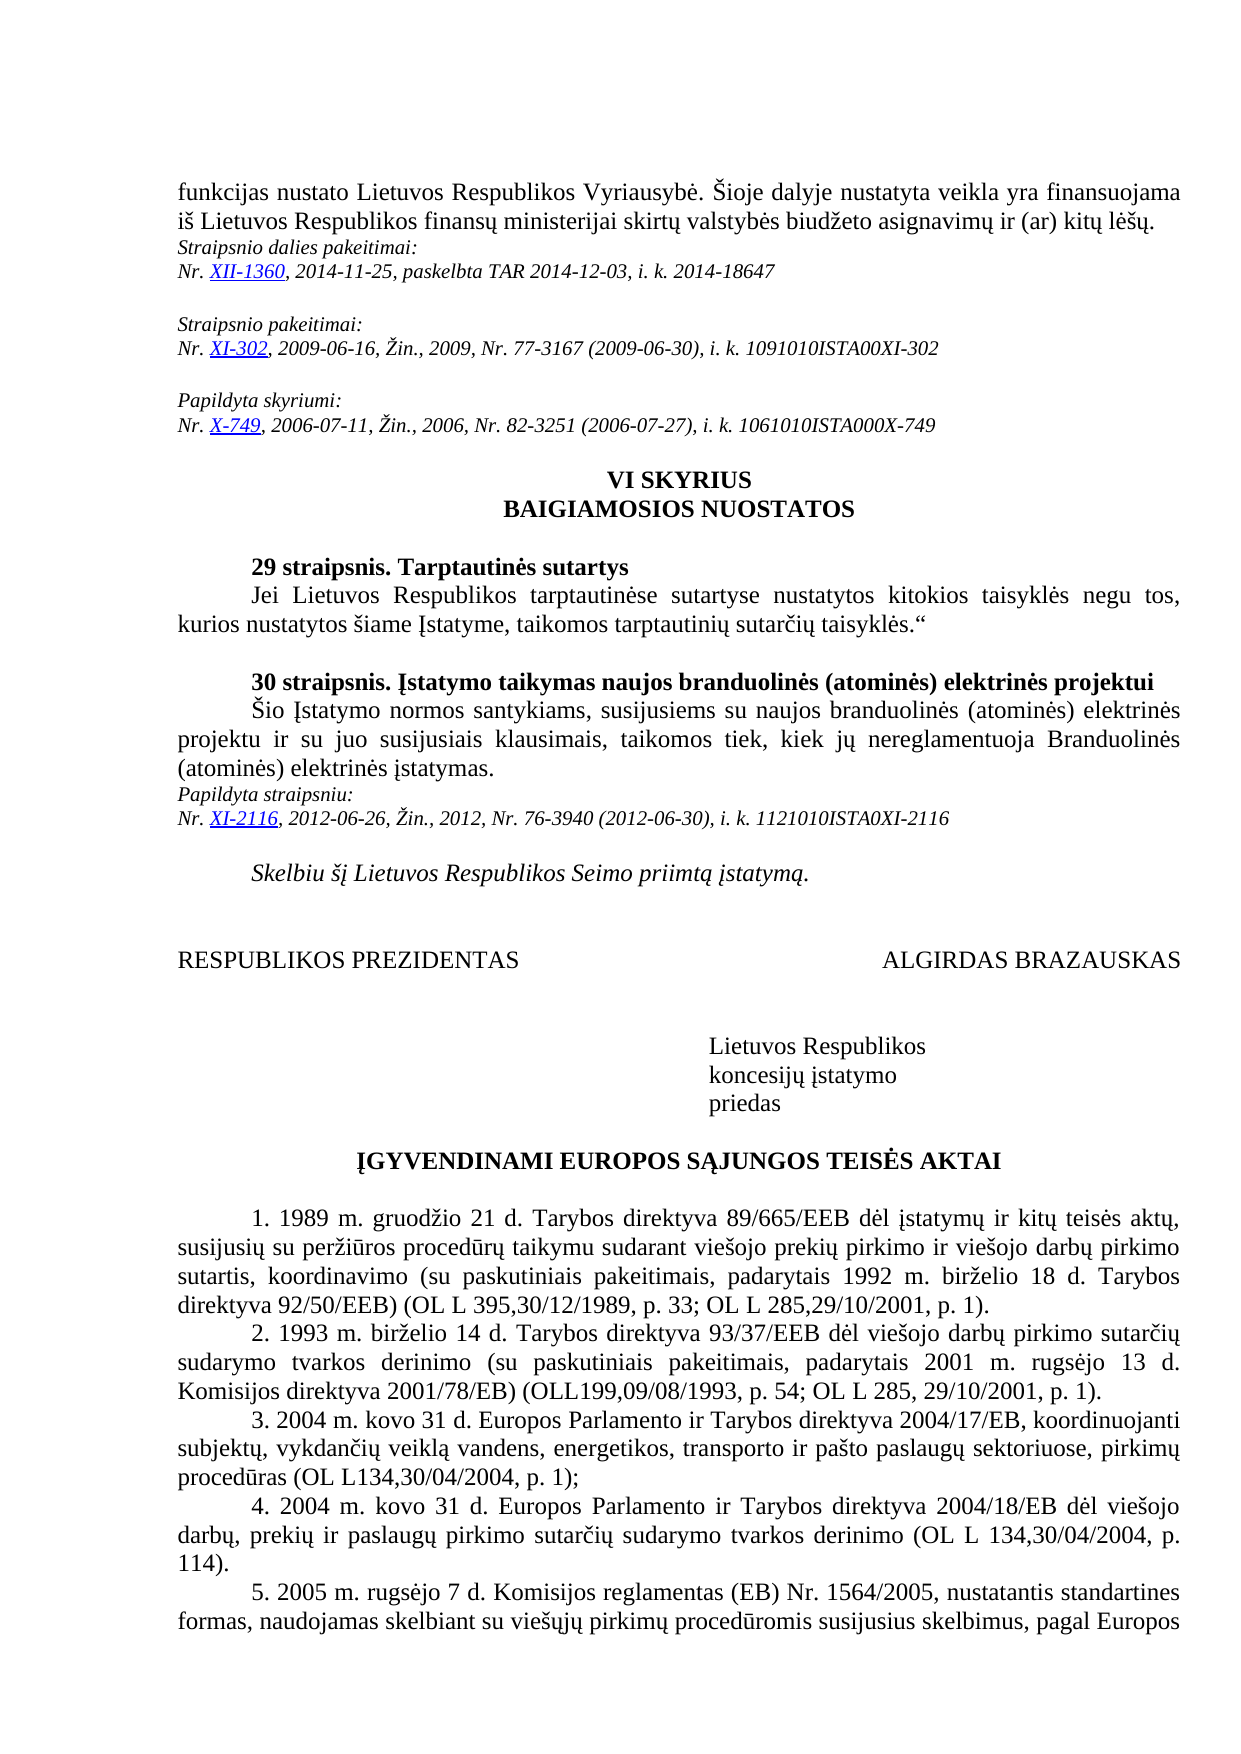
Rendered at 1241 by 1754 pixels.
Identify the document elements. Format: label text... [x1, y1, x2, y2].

text funkcijas nustato Lietuvos Respublikos Vyriausybė. Šioje dalyje nustatyta veikla yra finansuojama iš Lietuvos Respublikos finansų ministerijai skirtų valstybės biudžeto asignavimų ir (ar) kitų lėšų. [177, 177, 1181, 235]
text Šio Įstatymo normos santykiams, susijusiems su naujos branduolinės (atominės) elektrinės projektu ir su juo susijusiais klausimais, taikomos tiek, kiek jų nereglamentuoja Branduolinės (atominės) elektrinės įstatymas. [177, 695, 1181, 782]
text VI SKYRIUS [177, 465, 1181, 494]
text 3. 2004 m. kovo 31 d. Europos Parlamento ir Tarybos direktyva 2004/17/EB, koordinuojanti subjektų, vykdančių veiklą vandens, energetikos, transporto ir pašto paslaugų sektoriuose, pirkimų procedūras (OL L134,30/04/2004, p. 1); [177, 1405, 1181, 1491]
text Straipsnio pakeitimai: [177, 312, 1181, 336]
text Papildyta straipsniu: [177, 782, 1181, 806]
text Jei Lietuvos Respublikos tarptautinėse sutartyse nustatytos kitokios taisyklės negu tos, kurios nustatytos šiame Įstatyme, taikomos tarptautinių sutarčių taisyklės.“ [177, 580, 1181, 638]
text Lietuvos Respublikos [177, 1031, 1181, 1060]
text 4. 2004 m. kovo 31 d. Europos Parlamento ir Tarybos direktyva 2004/18/EB dėl viešojo darbų, prekių ir paslaugų pirkimo sutarčių sudarymo tvarkos derinimo (OL L 134,30/04/2004, p. 114). [177, 1491, 1181, 1577]
text Nr. XI-302, 2009-06-16, Žin., 2009, Nr. 77-3167 (2009-06-30), i. k. 1091010ISTA00XI-302 [177, 336, 1181, 360]
text Straipsnio dalies pakeitimai: [177, 235, 1181, 259]
text Nr. X-749, 2006-07-11, Žin., 2006, Nr. 82-3251 (2006-07-27), i. k. 1061010ISTA000X-749 [177, 412, 1181, 437]
text 5. 2005 m. rugsėjo 7 d. Komisijos reglamentas (EB) Nr. 1564/2005, nustatantis standartines formas, naudojamas skelbiant su viešųjų pirkimų procedūromis susijusius skelbimus, pagal Europos [177, 1577, 1181, 1635]
text 1. 1989 m. gruodžio 21 d. Tarybos direktyva 89/665/EEB dėl įstatymų ir kitų teisės aktų, susijusių su peržiūros procedūrų taikymu sudarant viešojo prekių pirkimo ir viešojo darbų pirkimo sutartis, koordinavimo (su paskutiniais pakeitimais, padarytais 1992 m. birželio 18 d. Tarybos direktyva 92/50/EEB) (OL L 395,30/12/1989, p. 33; OL L 285,29/10/2001, p. 1). [177, 1203, 1181, 1318]
text 2. 1993 m. birželio 14 d. Tarybos direktyva 93/37/EEB dėl viešojo darbų pirkimo sutarčių sudarymo tvarkos derinimo (su paskutiniais pakeitimais, padarytais 2001 m. rugsėjo 13 d. Komisijos direktyva 2001/78/EB) (OLL199,09/08/1993, p. 54; OL L 285, 29/10/2001, p. 1). [177, 1318, 1181, 1405]
text priedas [177, 1088, 1181, 1117]
text 29 straipsnis. Tarptautinės sutartys [177, 552, 1181, 580]
text BAIGIAMOSIOS NUOSTATOS [177, 494, 1181, 523]
text 30 straipsnis. Įstatymo taikymas naujos branduolinės (atominės) elektrinės projektui [251, 667, 1181, 695]
text ĮGYVENDINAMI EUROPOS SĄJUNGOS TEISĖS AKTAI [177, 1146, 1181, 1175]
text Skelbiu šį Lietuvos Respublikos Seimo priimtą įstatymą. [177, 858, 1181, 887]
text koncesijų įstatymo [177, 1060, 1181, 1088]
text Nr. XII-1360, 2014-11-25, paskelbta TAR 2014-12-03, i. k. 2014-18647 [177, 259, 1181, 283]
text Nr. XI-2116, 2012-06-26, Žin., 2012, Nr. 76-3940 (2012-06-30), i. k. 1121010ISTA0XI-2116 [177, 806, 1181, 830]
text RESPUBLIKOS PREZIDENTAS ALGIRDAS BRAZAUSKAS [177, 945, 1181, 973]
text Papildyta skyriumi: [177, 388, 1181, 412]
